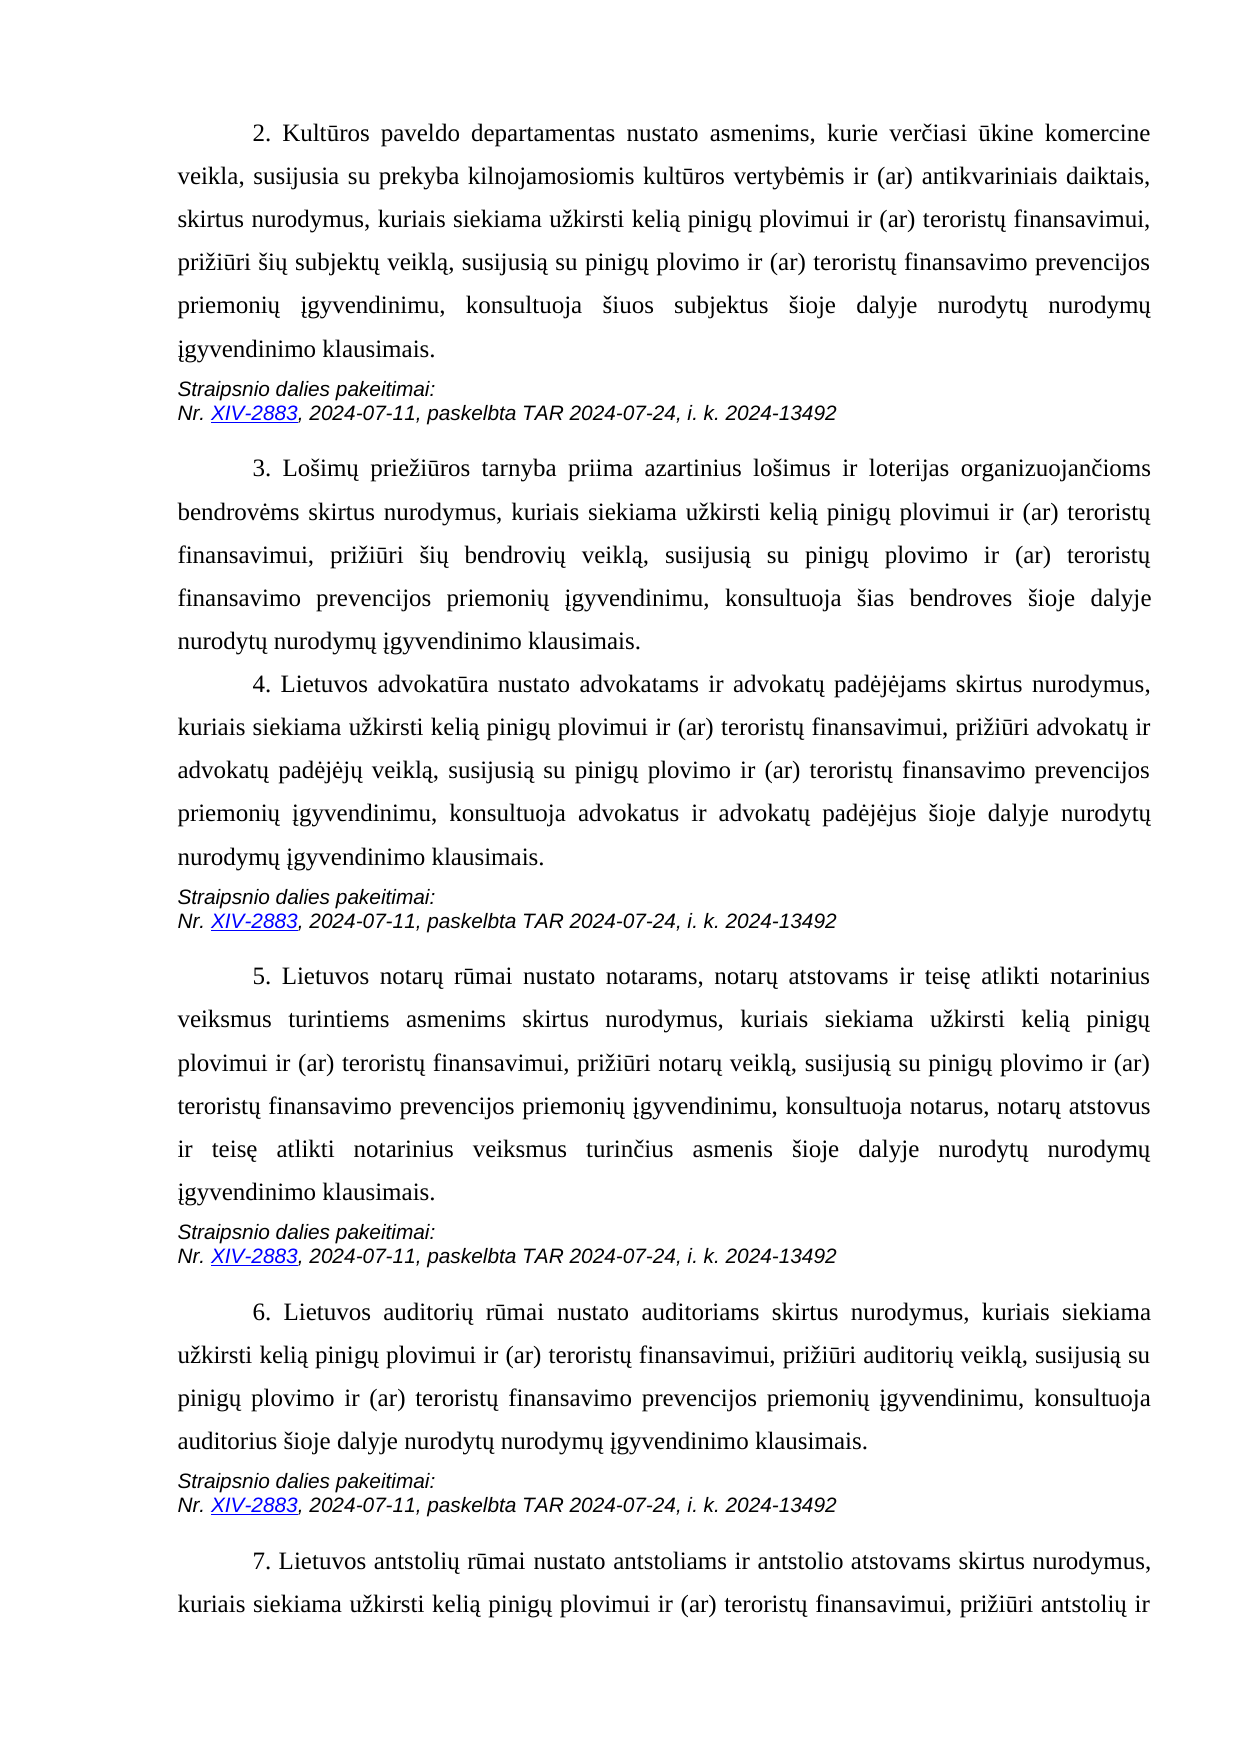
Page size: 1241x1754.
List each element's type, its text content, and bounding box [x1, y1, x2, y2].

text 5. Lietuvos notarų rūmai nustato notarams, notarų atstovams ir teisę atlikti notarinius veiksmus turintiems asmenims skirtus nurodymus, kuriais siekiama užkirsti kelią pinigų plovimui ir (ar) teroristų finansavimui, prižiūri notarų veiklą, susijusią su pinigų plovimo ir (ar) teroristų finansavimo prevencijos priemonių įgyvendinimu, konsultuoja notarus, notarų atstovus ir teisę atlikti notarinius veiksmus turinčius asmenis šioje dalyje nurodytų nurodymų įgyvendinimo klausimais. [177, 961, 1152, 1206]
text Nr. XIV-2883, 2024-07-11, paskelbta TAR 2024-07-24, i. k. 2024-13492 [177, 401, 1152, 425]
text Straipsnio dalies pakeitimai: [177, 885, 1152, 909]
text 7. Lietuvos antstolių rūmai nustato antstoliams ir antstolio atstovams skirtus nurodymus, kuriais siekiama užkirsti kelią pinigų plovimui ir (ar) teroristų finansavimui, prižiūri antstolių ir [177, 1546, 1152, 1618]
text 4. Lietuvos advokatūra nustato advokatams ir advokatų padėjėjams skirtus nurodymus, kuriais siekiama užkirsti kelią pinigų plovimui ir (ar) teroristų finansavimui, prižiūri advokatų ir advokatų padėjėjų veiklą, susijusią su pinigų plovimo ir (ar) teroristų finansavimo prevencijos priemonių įgyvendinimu, konsultuoja advokatus ir advokatų padėjėjus šioje dalyje nurodytų nurodymų įgyvendinimo klausimais. [177, 669, 1152, 870]
text 6. Lietuvos auditorių rūmai nustato auditoriams skirtus nurodymus, kuriais siekiama užkirsti kelią pinigų plovimui ir (ar) teroristų finansavimui, prižiūri auditorių veiklą, susijusią su pinigų plovimo ir (ar) teroristų finansavimo prevencijos priemonių įgyvendinimu, konsultuoja auditorius šioje dalyje nurodytų nurodymų įgyvendinimo klausimais. [177, 1297, 1152, 1455]
text Nr. XIV-2883, 2024-07-11, paskelbta TAR 2024-07-24, i. k. 2024-13492 [177, 1493, 1152, 1517]
text Nr. XIV-2883, 2024-07-11, paskelbta TAR 2024-07-24, i. k. 2024-13492 [177, 909, 1152, 933]
text Straipsnio dalies pakeitimai: [177, 377, 1152, 401]
text Straipsnio dalies pakeitimai: [177, 1469, 1152, 1493]
text Nr. XIV-2883, 2024-07-11, paskelbta TAR 2024-07-24, i. k. 2024-13492 [177, 1244, 1152, 1268]
text Straipsnio dalies pakeitimai: [177, 1220, 1152, 1244]
text 3. Lošimų priežiūros tarnyba priima azartinius lošimus ir loterijas organizuojančioms bendrovėms skirtus nurodymus, kuriais siekiama užkirsti kelią pinigų plovimui ir (ar) teroristų finansavimui, prižiūri šių bendrovių veiklą, susijusią su pinigų plovimo ir (ar) teroristų finansavimo prevencijos priemonių įgyvendinimu, konsultuoja šias bendroves šioje dalyje nurodytų nurodymų įgyvendinimo klausimais. [177, 453, 1152, 655]
text 2. Kultūros paveldo departamentas nustato asmenims, kurie verčiasi ūkine komercine veikla, susijusia su prekyba kilnojamosiomis kultūros vertybėmis ir (ar) antikvariniais daiktais, skirtus nurodymus, kuriais siekiama užkirsti kelią pinigų plovimui ir (ar) teroristų finansavimui, prižiūri šių subjektų veiklą, susijusią su pinigų plovimo ir (ar) teroristų finansavimo prevencijos priemonių įgyvendinimu, konsultuoja šiuos subjektus šioje dalyje nurodytų nurodymų įgyvendinimo klausimais. [177, 118, 1152, 362]
